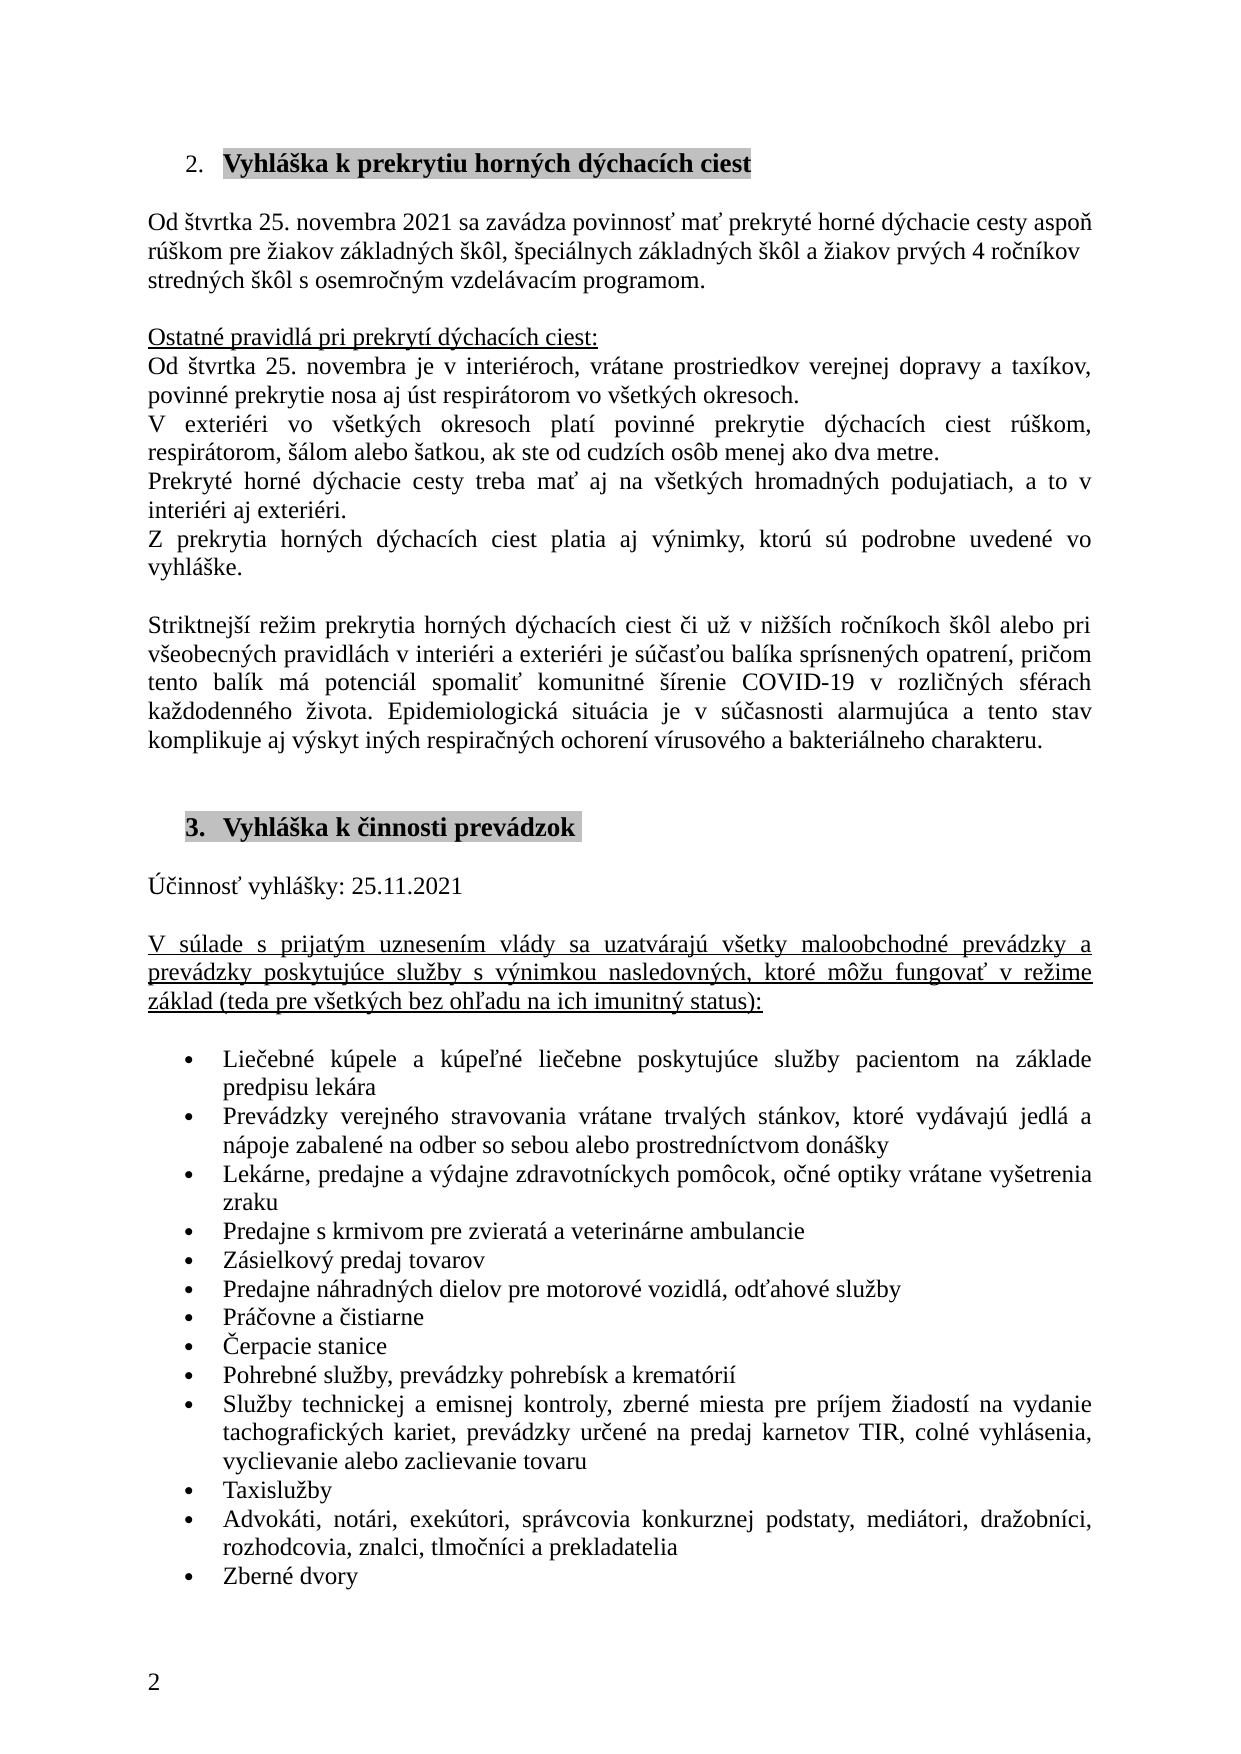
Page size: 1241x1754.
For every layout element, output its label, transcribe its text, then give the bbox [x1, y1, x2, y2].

list Zberné dvory [185, 1561, 1093, 1590]
list Služby technickej a emisnej kontroly, zberné miesta pre príjem žiadostí na vydanie tachografických kariet, prevádzky určené na predaj karnetov TIR, colné vyhlásenia, vyclievanie alebo zaclievanie tovaru [185, 1389, 1093, 1475]
list Zásielkový predaj tovarov [185, 1245, 1093, 1274]
text Od štvrtka 25. novembra 2021 sa zavádza povinnosť mať prekryté horné dýchacie cesty aspoň rúškom pre žiakov základných škôl, špeciálnych základných škôl a žiakov prvých 4 ročníkov stredných škôl s osemročným vzdelávacím programom. [148, 207, 1093, 294]
text Z prekrytia horných dýchacích ciest platia aj výnimky, ktorú sú podrobne uvedené vo vyhláške. [148, 524, 1093, 581]
list Taxislužby [185, 1475, 1093, 1504]
list Pohrebné služby, prevádzky pohrebísk a krematórií [185, 1360, 1093, 1389]
list Predajne s krmivom pre zvieratá a veterinárne ambulancie [185, 1216, 1093, 1245]
text Od štvrtka 25. novembra je v interiéroch, vrátane prostriedkov verejnej dopravy a taxíkov, povinné prekrytie nosa aj úst respirátorom vo všetkých okresoch. [148, 351, 1093, 409]
text V exteriéri vo všetkých okresoch platí povinné prekrytie dýchacích ciest rúškom, respirátorom, šálom alebo šatkou, ak ste od cudzích osôb menej ako dva metre. [148, 409, 1093, 466]
list Vyhláška k činnosti prevádzok [185, 811, 1093, 842]
list Čerpacie stanice [185, 1331, 1093, 1360]
list Prevádzky verejného stravovania vrátane trvalých stánkov, ktoré vydávajú jedlá a nápoje zabalené na odber so sebou alebo prostredníctvom donášky [185, 1101, 1093, 1159]
text V súlade s prijatým uznesením vlády sa uzatvárajú všetky maloobchodné prevádzky a prevádzky poskytujúce služby s výnimkou nasledovných, ktoré môžu fungovať v režime [148, 929, 1093, 982]
list Predajne náhradných dielov pre motorové vozidlá, odťahové služby [185, 1274, 1093, 1302]
list Liečebné kúpele a kúpeľné liečebne poskytujúce služby pacientom na základe predpisu lekára [185, 1044, 1093, 1101]
text Ostatné pravidlá pri prekrytí dýchacích ciest: [148, 322, 1093, 351]
text Striktnejší režim prekrytia horných dýchacích ciest či už v nižších ročníkoch škôl alebo pri všeobecných pravidlách v interiéri a exteriéri je súčasťou balíka sprísnených opatrení, pričom tento balík má potenciál spomaliť komunitné šírenie COVID-19 v rozličných sférach každodenného života. Epidemiologická situácia je v súčasnosti alarmujúca a tento stav komplikuje aj výskyt iných respiračných ochorení vírusového a bakteriálneho charakteru. [148, 610, 1093, 754]
list Lekárne, predajne a výdajne zdravotníckych pomôcok, očné optiky vrátane vyšetrenia zraku [185, 1159, 1093, 1216]
text Účinnosť vyhlášky: 25.11.2021 [148, 871, 1093, 900]
list Advokáti, notári, exekútori, správcovia konkurznej podstaty, mediátori, dražobníci, rozhodcovia, znalci, tlmočníci a prekladatelia [185, 1504, 1093, 1561]
list Práčovne a čistiarne [185, 1302, 1093, 1331]
text základ (teda pre všetkých bez ohľadu na ich imunitný status): [148, 984, 1093, 1015]
text Prekryté horné dýchacie cesty treba mať aj na všetkých hromadných podujatiach, a to v interiéri aj exteriéri. [148, 466, 1093, 524]
list Vyhláška k prekrytiu horných dýchacích ciest [185, 148, 1093, 179]
